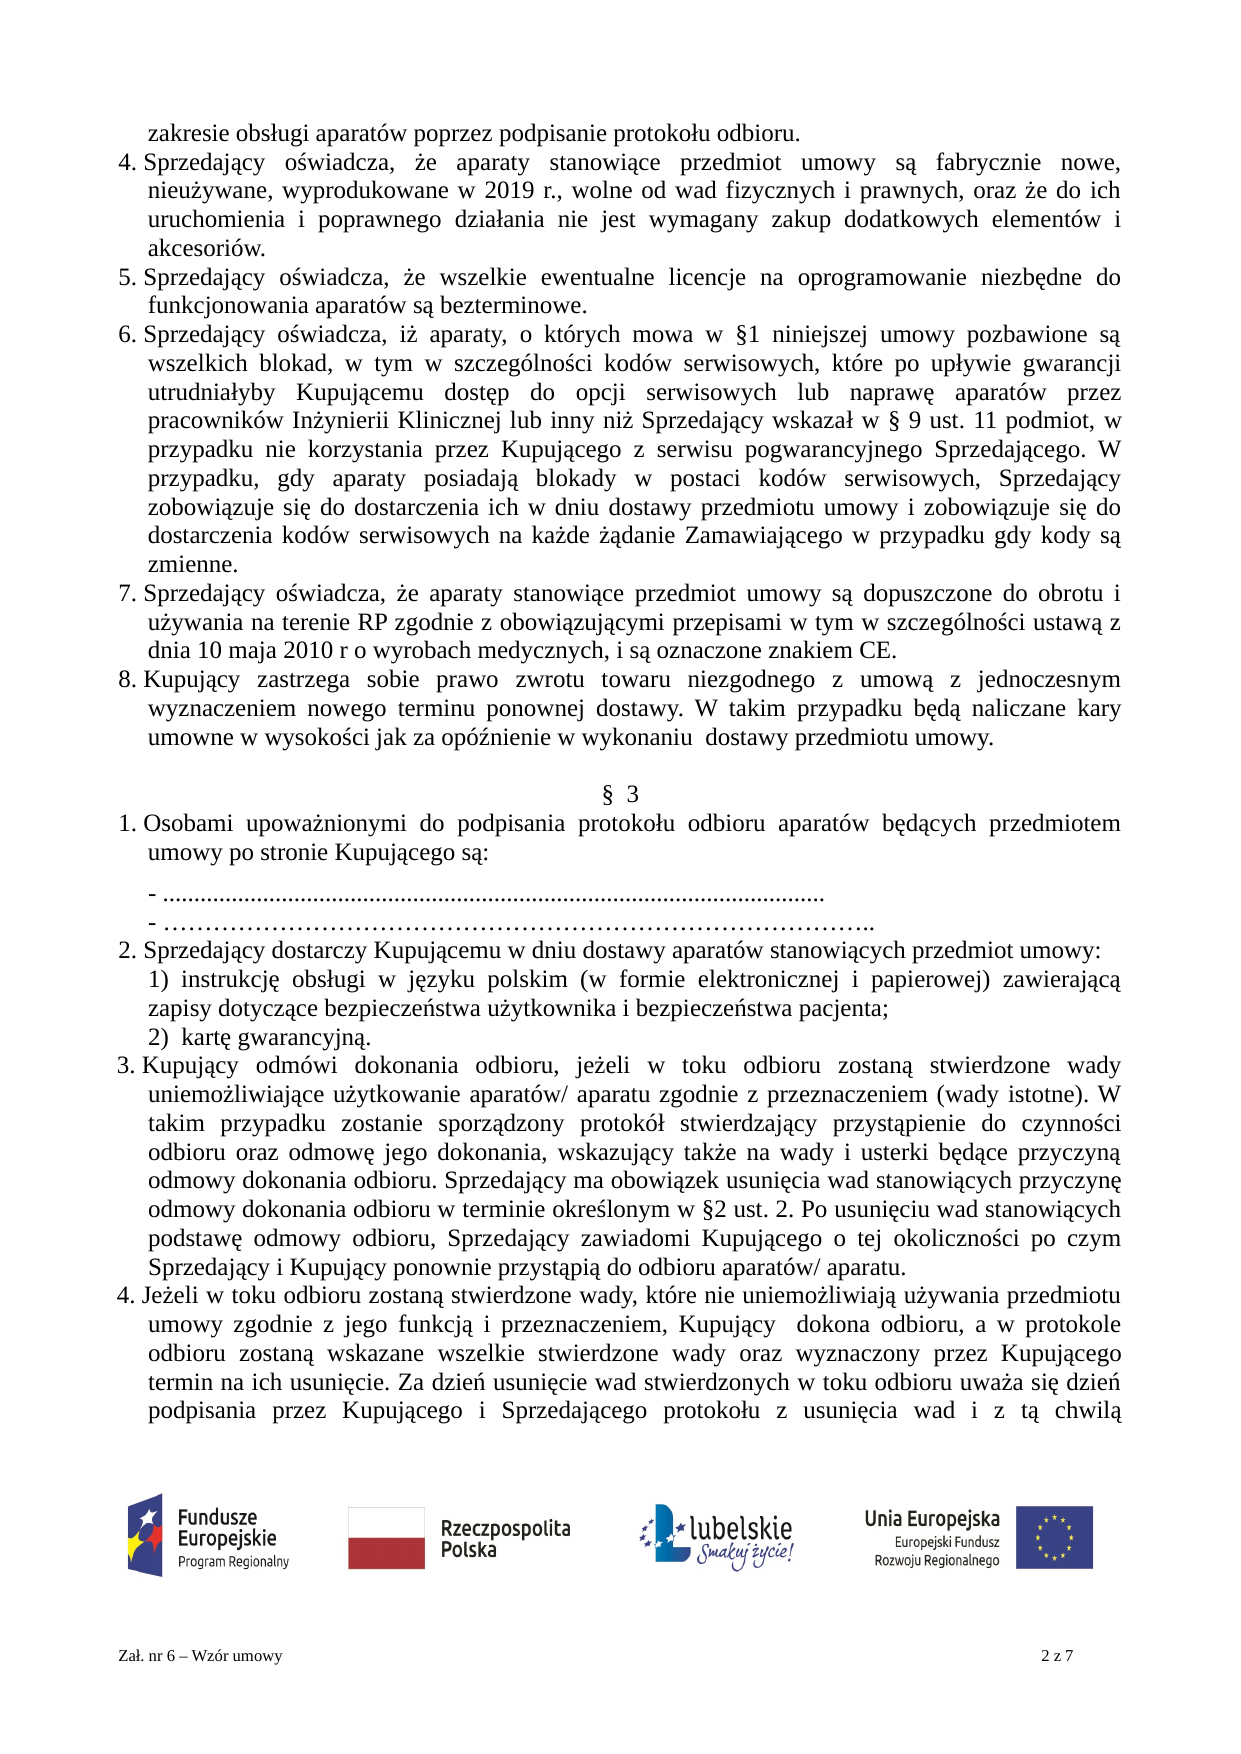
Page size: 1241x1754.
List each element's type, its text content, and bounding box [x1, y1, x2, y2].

list zakresie obsługi aparatów poprzez podpisanie protokołu odbioru. [118, 118, 1122, 147]
text 2. Sprzedający dostarczy Kupującemu w dniu dostawy aparatów stanowiących przedmiot umowy: [118, 936, 1122, 964]
text § 3 [118, 779, 1122, 808]
list Sprzedający oświadcza, że aparaty stanowiące przedmiot umowy są fabrycznie nowe, nieużywane, wyprodukowane w 2019 r., wolne od wad fizycznych i prawnych, oraz że do ich uruchomienia i poprawnego działania nie jest wymagany zakup dodatkowych elementów i akcesoriów. [118, 147, 1122, 262]
text 2) kartę gwarancyjną. [148, 1022, 1122, 1051]
list Jeżeli w toku odbioru zostaną stwierdzone wady, które nie uniemożliwiają używania przedmiotu umowy zgodnie z jego funkcją i przeznaczeniem, Kupujący dokona odbioru, a w protokole odbioru zostaną wskazane wszelkie stwierdzone wady oraz wyznaczony przez Kupującego termin na ich usunięcie. Za dzień usunięcie wad stwierdzonych w toku odbioru uważa się dzień podpisania przez Kupującego i Sprzedającego protokołu z usunięcia wad i z tą chwilą [117, 1281, 1122, 1424]
list Sprzedający oświadcza, iż aparaty, o których mowa w §1 niniejszej umowy pozbawione są wszelkich blokad, w tym w szczególności kodów serwisowych, które po upływie gwarancji utrudniałyby Kupującemu dostęp do opcji serwisowych lub naprawę aparatów przez pracowników Inżynierii Klinicznej lub inny niż Sprzedający wskazał w § 9 ust. 11 podmiot, w przypadku nie korzystania przez Kupującego z serwisu pogwarancyjnego Sprzedającego. W przypadku, gdy aparaty posiadają blokady w postaci kodów serwisowych, Sprzedający zobowiązuje się do dostarczenia ich w dniu dostawy przedmiotu umowy i zobowiązuje się do dostarczenia kodów serwisowych na każde żądanie Zamawiającego w przypadku gdy kody są zmienne. [118, 319, 1122, 578]
text - .......................................................................................................... [148, 878, 1122, 907]
list Sprzedający oświadcza, że wszelkie ewentualne licencje na oprogramowanie niezbędne do funkcjonowania aparatów są bezterminowe. [118, 262, 1122, 319]
list Osobami upoważnionymi do podpisania protokołu odbioru aparatów będących przedmiotem umowy po stronie Kupującego są: [118, 808, 1122, 866]
text - ………………………………………………………………………….. [148, 907, 1122, 936]
list Kupujący odmówi dokonania odbioru, jeżeli w toku odbioru zostaną stwierdzone wady uniemożliwiające użytkowanie aparatów/ aparatu zgodnie z przeznaczeniem (wady istotne). W takim przypadku zostanie sporządzony protokół stwierdzający przystąpienie do czynności odbioru oraz odmowę jego dokonania, wskazujący także na wady i usterki będące przyczyną odmowy dokonania odbioru. Sprzedający ma obowiązek usunięcia wad stanowiących przyczynę odmowy dokonania odbioru w terminie określonym w §2 ust. 2. Po usunięciu wad stanowiących podstawę odmowy odbioru, Sprzedający zawiadomi Kupującego o tej okoliczności po czym Sprzedający i Kupujący ponownie przystąpią do odbioru aparatów/ aparatu. [117, 1051, 1122, 1281]
list Kupujący zastrzega sobie prawo zwrotu towaru niezgodnego z umową z jednoczesnym wyznaczeniem nowego terminu ponownej dostawy. W takim przypadku będą naliczane kary umowne w wysokości jak za opóźnienie w wykonaniu dostawy przedmiotu umowy. [118, 664, 1122, 751]
text 1) instrukcję obsługi w języku polskim (w formie elektronicznej i papierowej) zawierającą zapisy dotyczące bezpieczeństwa użytkownika i bezpieczeństwa pacjenta; [148, 964, 1122, 1022]
list Sprzedający oświadcza, że aparaty stanowiące przedmiot umowy są dopuszczone do obrotu i używania na terenie RP zgodnie z obowiązującymi przepisami w tym w szczególności ustawą z dnia 10 maja 2010 r o wyrobach medycznych, i są oznaczone znakiem CE. [118, 578, 1122, 664]
